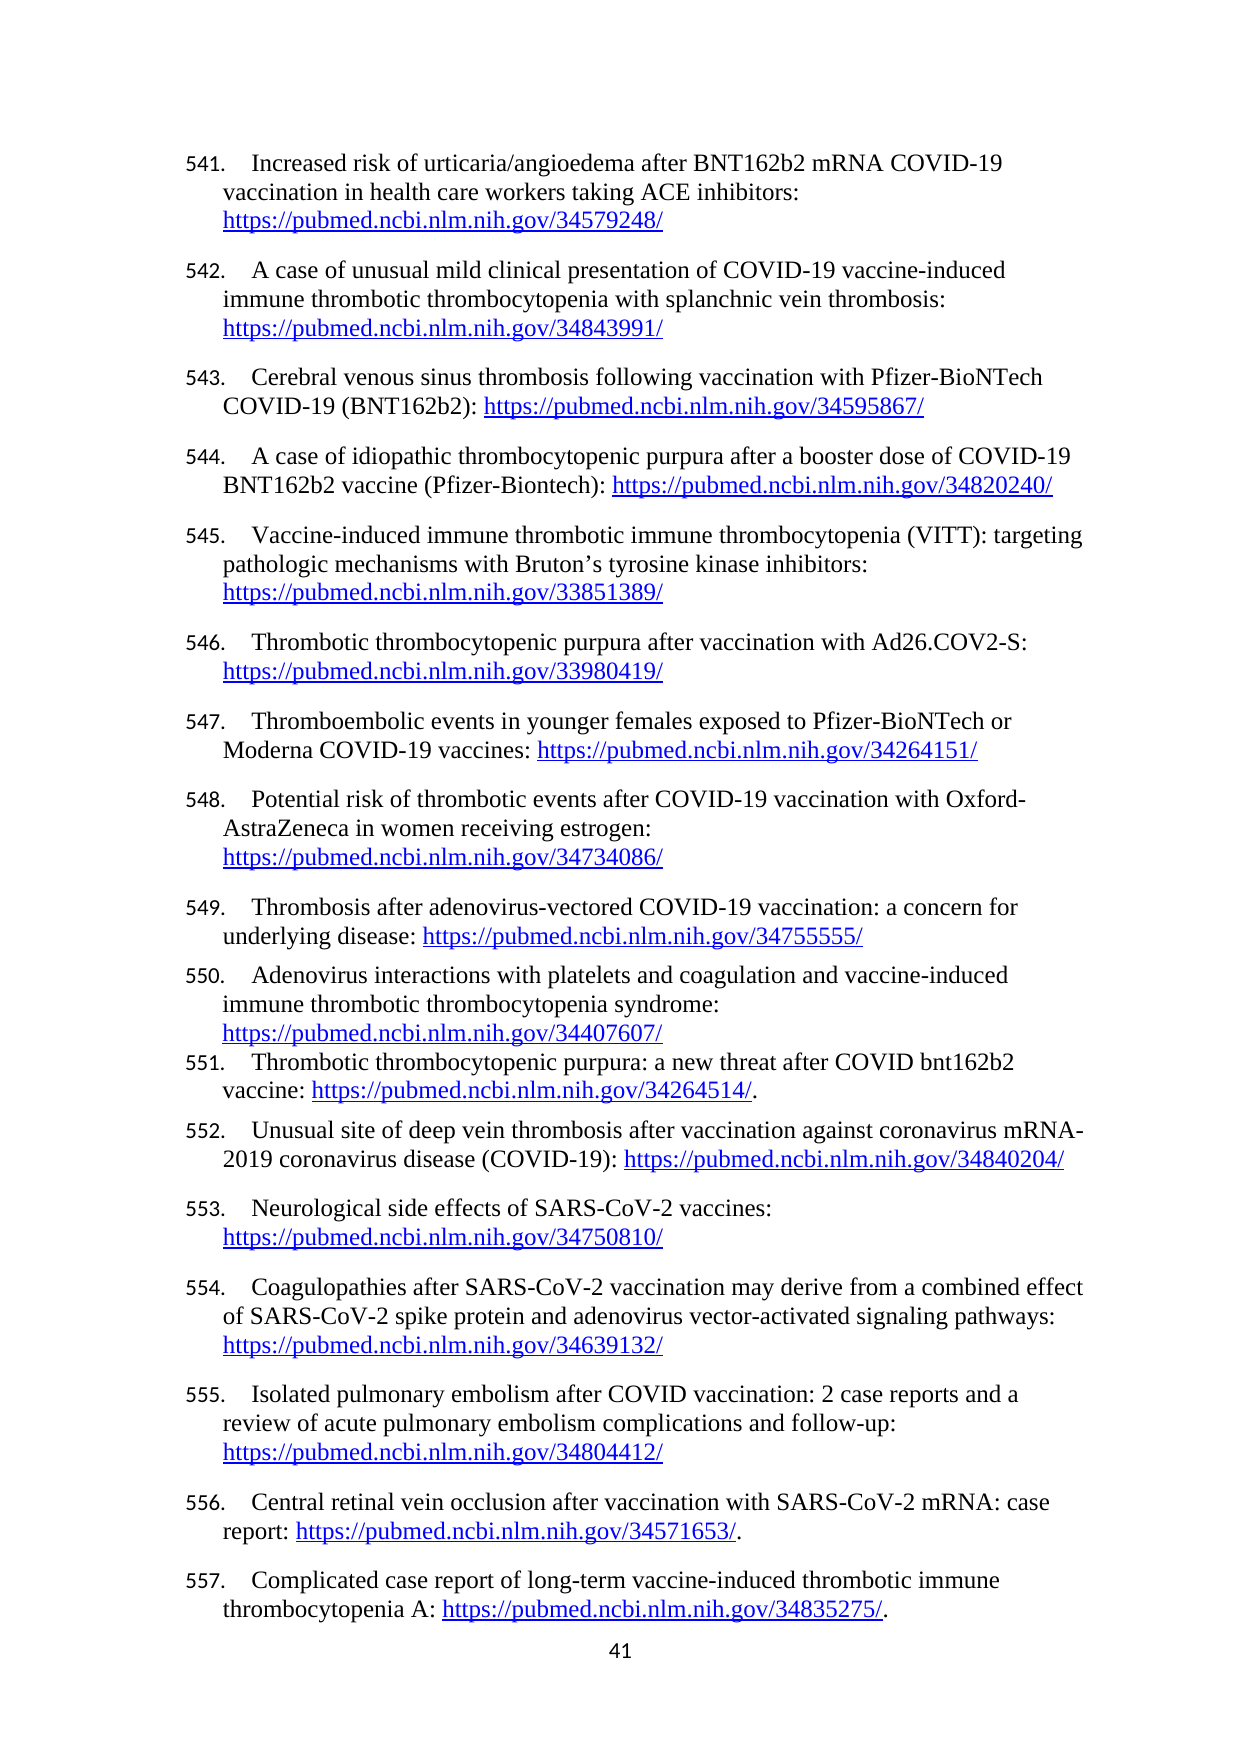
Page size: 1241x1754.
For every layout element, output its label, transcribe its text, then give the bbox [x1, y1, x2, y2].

list Complicated case report of long-term vaccine-induced thrombotic immune thrombocytopenia A: https://pubmed.ncbi.nlm.nih.gov/34835275/. [185, 1566, 1093, 1623]
list Cerebral venous sinus thrombosis following vaccination with Pfizer-BioNTech COVID-19 (BNT162b2): https://pubmed.ncbi.nlm.nih.gov/34595867/ [185, 362, 1093, 420]
list Increased risk of urticaria/angioedema after BNT162b2 mRNA COVID-19 vaccination in health care workers taking ACE inhibitors: https://pubmed.ncbi.nlm.nih.gov/34579248/ [185, 148, 1093, 234]
list Thromboembolic events in younger females exposed to Pfizer-BioNTech or Moderna COVID-19 vaccines: https://pubmed.ncbi.nlm.nih.gov/34264151/ [185, 706, 1093, 763]
list Thrombotic thrombocytopenic purpura: a new threat after COVID bnt162b2 vaccine: https://pubmed.ncbi.nlm.nih.gov/34264514/. [185, 1047, 1093, 1104]
list Isolated pulmonary embolism after COVID vaccination: 2 case reports and a review of acute pulmonary embolism complications and follow-up: https://pubmed.ncbi.nlm.nih.gov/34804412/ [185, 1379, 1093, 1466]
list Central retinal vein occlusion after vaccination with SARS-CoV-2 mRNA: case report: https://pubmed.ncbi.nlm.nih.gov/34571653/. [185, 1487, 1093, 1545]
list Unusual site of deep vein thrombosis after vaccination against coronavirus mRNA-2019 coronavirus disease (COVID-19): https://pubmed.ncbi.nlm.nih.gov/34840204/ [185, 1115, 1093, 1173]
list Thrombosis after adenovirus-vectored COVID-19 vaccination: a concern for underlying disease: https://pubmed.ncbi.nlm.nih.gov/34755555/ [185, 892, 1093, 949]
list Vaccine-induced immune thrombotic immune thrombocytopenia (VITT): targeting pathologic mechanisms with Bruton’s tyrosine kinase inhibitors: https://pubmed.ncbi.nlm.nih.gov/33851389/ [185, 520, 1093, 606]
list Neurological side effects of SARS-CoV-2 vaccines: https://pubmed.ncbi.nlm.nih.gov/34750810/ [185, 1193, 1093, 1251]
list Coagulopathies after SARS-CoV-2 vaccination may derive from a combined effect of SARS-CoV-2 spike protein and adenovirus vector-activated signaling pathways: https://pubmed.ncbi.nlm.nih.gov/34639132/ [185, 1272, 1093, 1359]
list Thrombotic thrombocytopenic purpura after vaccination with Ad26.COV2-S: https://pubmed.ncbi.nlm.nih.gov/33980419/ [185, 627, 1093, 685]
list Potential risk of thrombotic events after COVID-19 vaccination with Oxford-AstraZeneca in women receiving estrogen: https://pubmed.ncbi.nlm.nih.gov/34734086/ [185, 784, 1093, 871]
list A case of idiopathic thrombocytopenic purpura after a booster dose of COVID-19 BNT162b2 vaccine (Pfizer-Biontech): https://pubmed.ncbi.nlm.nih.gov/34820240/ [185, 441, 1093, 499]
list A case of unusual mild clinical presentation of COVID-19 vaccine-induced immune thrombotic thrombocytopenia with splanchnic vein thrombosis: https://pubmed.ncbi.nlm.nih.gov/34843991/ [185, 255, 1093, 342]
list Adenovirus interactions with platelets and coagulation and vaccine-induced immune thrombotic thrombocytopenia syndrome: https://pubmed.ncbi.nlm.nih.gov/34407607/ [185, 960, 1093, 1047]
